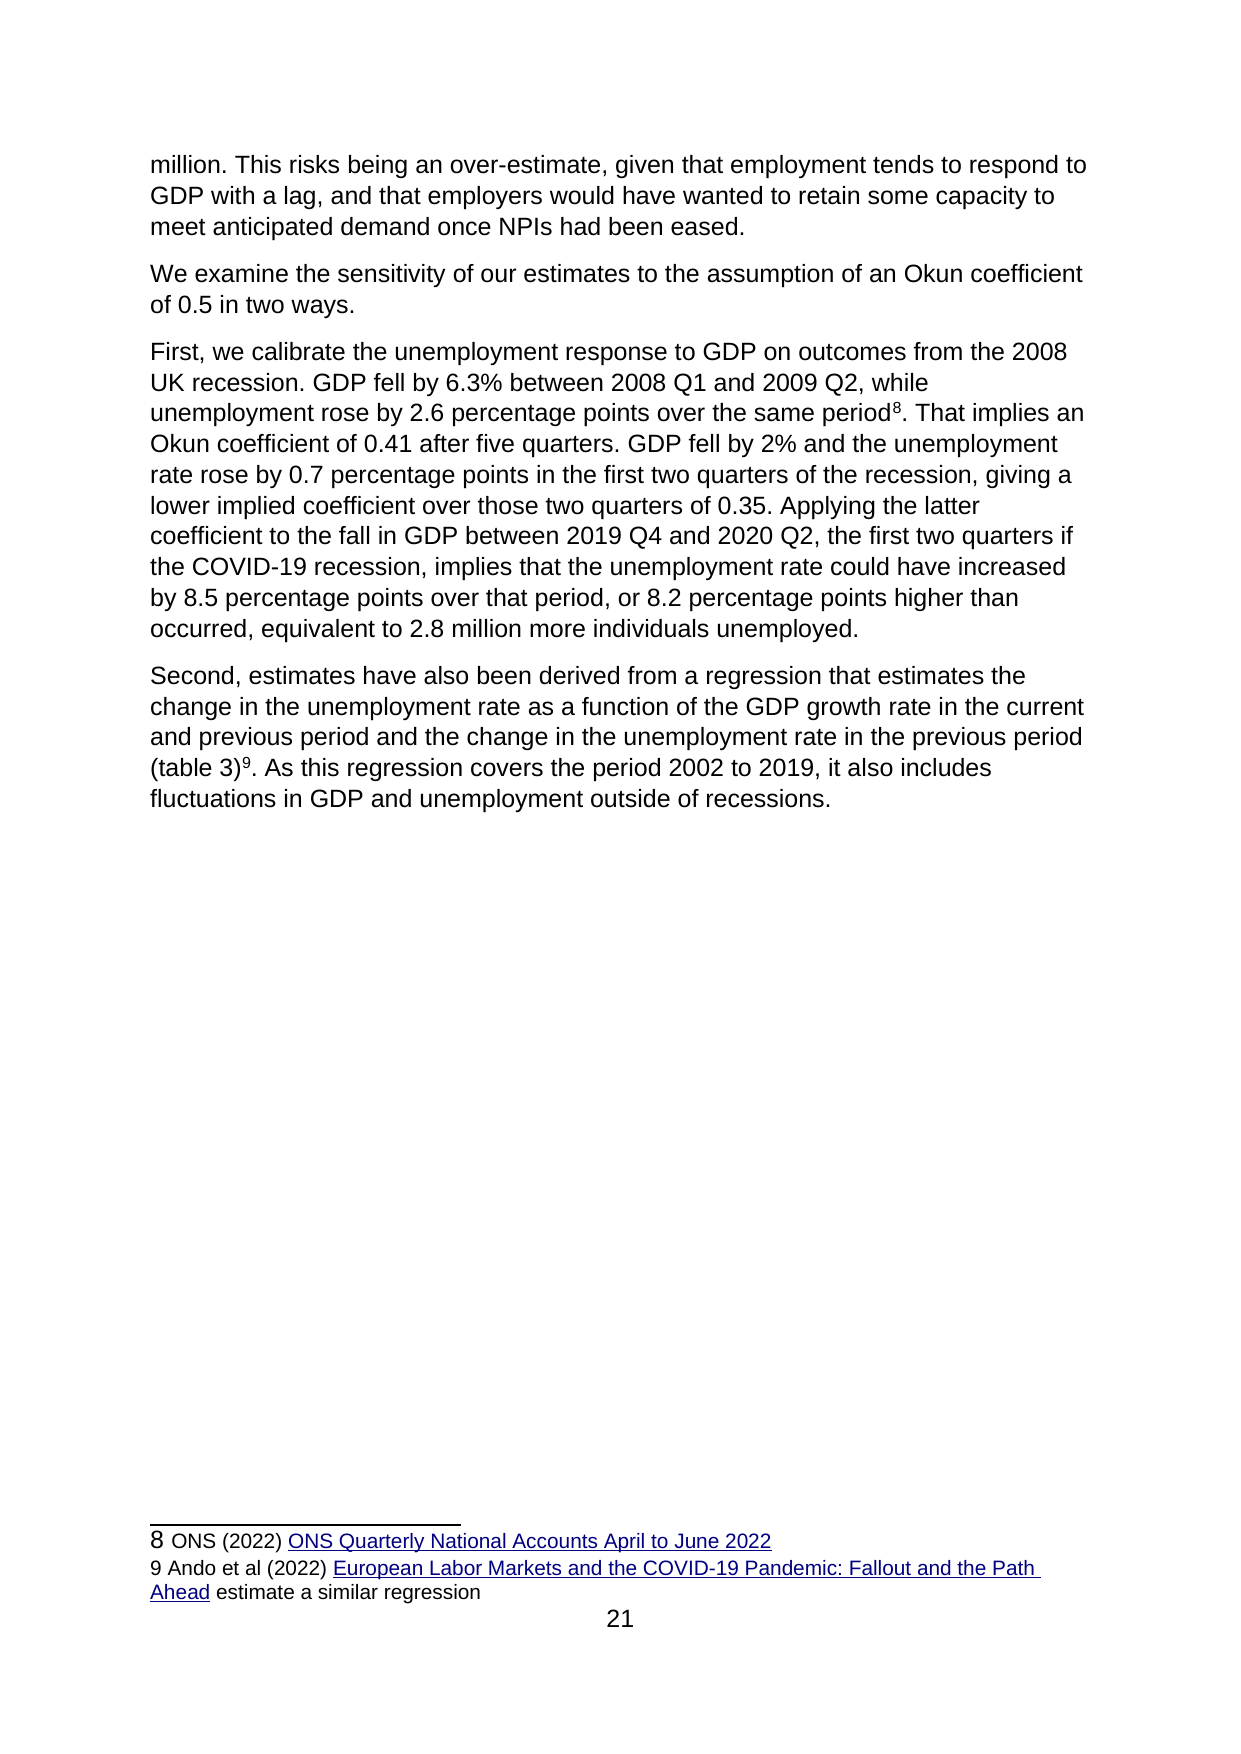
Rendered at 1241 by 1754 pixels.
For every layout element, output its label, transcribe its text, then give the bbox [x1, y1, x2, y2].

text Second, estimates have also been derived from a regression that estimates the change in the unemployment rate as a function of the GDP growth rate in the current and previous period and the change in the unemployment rate in the previous period (table 3). As this regression covers the period 2002 to 2019, it also includes fluctuations in GDP and unemployment outside of recessions. [150, 661, 1090, 813]
text Ando et al (2022) European Labor Markets and the COVID-19 Pandemic: Fallout and the Path Ahead estimate a similar regression [150, 1556, 1090, 1604]
text First, we calibrate the unemployment response to GDP on outcomes from the 2008 UK recession. GDP fell by 6.3% between 2008 Q1 and 2009 Q2, while unemployment rose by 2.6 percentage points over the same period. That implies an Okun coefficient of 0.41 after five quarters. GDP fell by 2% and the unemployment rate rose by 0.7 percentage points in the first two quarters of the recession, giving a lower implied coefficient over those two quarters of 0.35. Applying the latter coefficient to the fall in GDP between 2019 Q4 and 2020 Q2, the first two quarters if the COVID-19 recession, implies that the unemployment rate could have increased by 8.5 percentage points over that period, or 8.2 percentage points higher than occurred, equivalent to 2.8 million more individuals unemployed. [150, 337, 1090, 642]
text We examine the sensitivity of our estimates to the assumption of an Okun coefficient of 0.5 in two ways. [150, 259, 1090, 318]
text ONS (2022) ONS Quarterly National Accounts April to June 2022 [150, 1525, 1090, 1554]
text million. This risks being an over-estimate, given that employment tends to respond to GDP with a lag, and that employers would have wanted to retain some capacity to meet anticipated demand once NPIs had been eased. [150, 150, 1090, 240]
